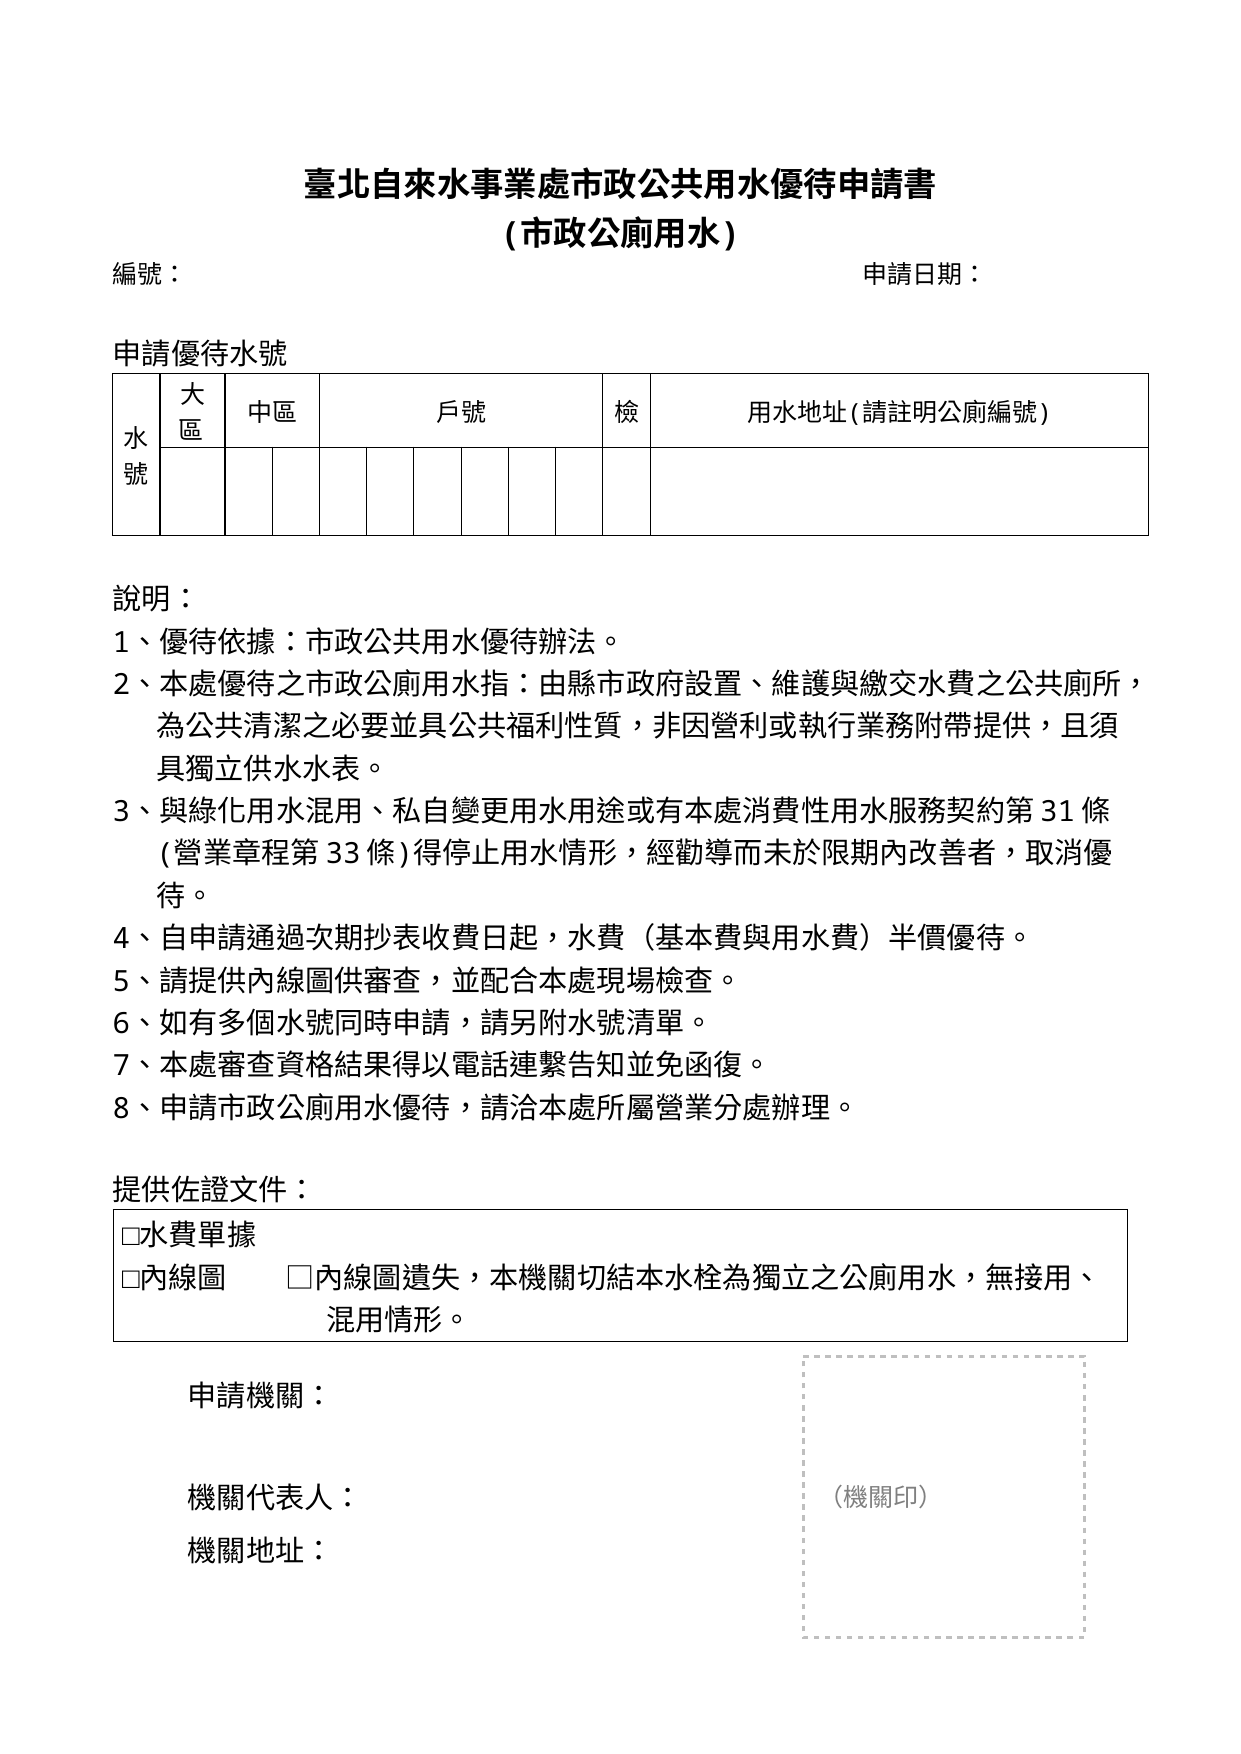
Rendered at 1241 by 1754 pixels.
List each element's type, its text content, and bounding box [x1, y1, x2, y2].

table_header 檢 [603, 374, 650, 447]
text □水費單據 [114, 1210, 1127, 1251]
list 與綠化用水混用、私自變更用水用途或有本處消費性用水服務契約第31條(營業章程第33條)得停止用水情形，經勸導而未於限期內改善者，取消優待。 [112, 788, 1128, 915]
text 說明： [112, 576, 1128, 618]
text 機關代表人： [187, 1475, 803, 1517]
list 如有多個水號同時申請，請另附水號清單。 [112, 999, 1128, 1042]
text [1084, 1475, 1128, 1517]
table_cell [226, 448, 272, 535]
text 機關地址： [187, 1528, 803, 1570]
list 優待依據：市政公共用水優待辦法。 [112, 618, 1128, 661]
text 申請機關： [187, 1372, 803, 1415]
list 本處優待之市政公廁用水指：由縣市政府設置、維護與繳交水費之公共廁所，為公共清潔之必要並具公共福利性質，非因營利或執行業務附帶提供，且須具獨立供水水表。 [112, 661, 1128, 788]
table_cell [273, 448, 319, 535]
text (市政公廁用水) [112, 206, 1128, 255]
text 申請優待水號 [112, 331, 1128, 373]
text 提供佐證文件： [112, 1166, 1128, 1209]
text [1084, 1372, 1128, 1415]
table_cell [603, 448, 650, 535]
list 申請市政公廁用水優待，請洽本處所屬營業分處辦理。 [112, 1084, 1128, 1127]
list 本處審查資格結果得以電話連繫告知並免函復。 [112, 1042, 1128, 1084]
table_cell [509, 448, 555, 535]
text 編號： 申請日期： [112, 255, 1128, 291]
table_cell [651, 448, 1148, 535]
table_header 水號 [113, 374, 159, 535]
text [1084, 1528, 1128, 1570]
table_header 中區 [226, 374, 319, 447]
table_cell [367, 448, 413, 535]
table_header 用水地址(請註明公廁編號) [651, 374, 1148, 447]
table_cell [320, 448, 366, 535]
table_cell [462, 448, 508, 535]
text 臺北自來水事業處市政公共用水優待申請書 [112, 158, 1128, 206]
text □內線圖 □內線圖遺失，本機關切結本水栓為獨立之公廁用水，無接用、混用情形。 [114, 1251, 1127, 1341]
table_header 大區 [161, 374, 224, 447]
list 自申請通過次期抄表收費日起，水費（基本費與用水費）半價優待。 [112, 915, 1128, 957]
table_cell [414, 448, 461, 535]
table_cell [556, 448, 602, 535]
table_cell [161, 448, 224, 535]
list 請提供內線圖供審查，並配合本處現場檢查。 [112, 957, 1128, 999]
table_header 戶號 [320, 374, 602, 447]
